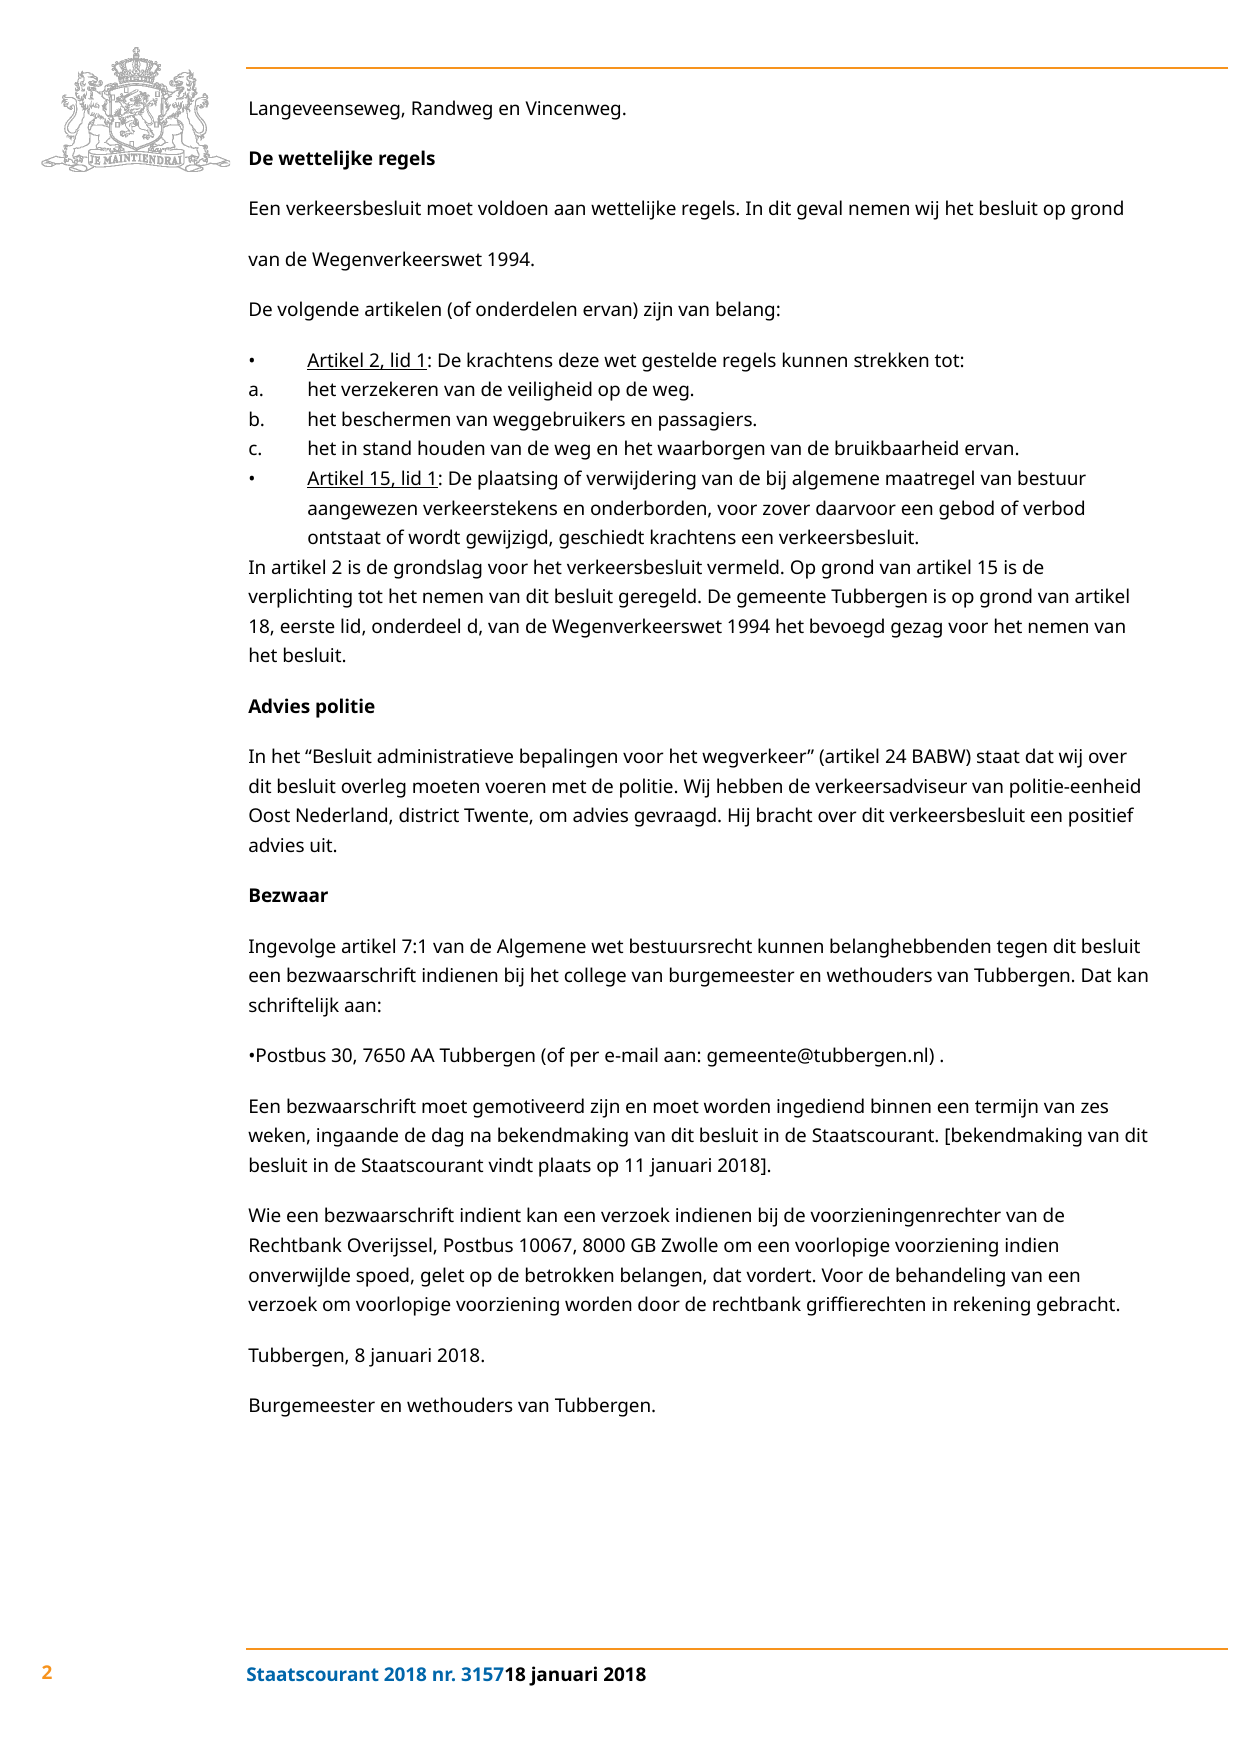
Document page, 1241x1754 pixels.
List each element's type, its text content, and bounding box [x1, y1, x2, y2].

list Artikel 2, lid 1: De krachtens deze wet gestelde regels kunnen strekken tot: [248, 347, 1152, 373]
text Burgemeester en wethouders van Tubbergen. [248, 1392, 1152, 1418]
text Langeveenseweg, Randweg en Vincenweg. [248, 95, 1152, 121]
text In artikel 2 is de grondslag voor het verkeersbesluit vermeld. Op grond van artikel 15 is de verplichting tot het nemen van dit besluit geregeld. De gemeente Tubbergen is op grond van artikel 18, eerste lid, onderdeel d, van de Wegenverkeerswet 1994 het bevoegd gezag voor het nemen van het besluit. [248, 554, 1152, 668]
text van de Wegenverkeerswet 1994. [248, 246, 1152, 272]
text Een verkeersbesluit moet voldoen aan wettelijke regels. In dit geval nemen wij het besluit op grond [248, 196, 1152, 221]
list het verzekeren van de veiligheid op de weg. [248, 376, 1152, 402]
text De wettelijke regels [248, 145, 1152, 171]
text Bezwaar [248, 883, 1152, 908]
text Een bezwaarschrift moet gemotiveerd zijn en moet worden ingediend binnen een termijn van zes weken, ingaande de dag na bekendmaking van dit besluit in de Staatscourant. [bekendmaking van dit besluit in de Staatscourant vindt plaats op 11 januari 2018]. [248, 1093, 1152, 1178]
text Advies politie [248, 693, 1152, 719]
list het in stand houden van de weg en het waarborgen van de bruikbaarheid ervan. [248, 436, 1152, 461]
text •Postbus 30, 7650 AA Tubbergen (of per e-mail aan: gemeente@tubbergen.nl) . [248, 1043, 1152, 1068]
list Artikel 15, lid 1: De plaatsing of verwijdering van de bij algemene maatregel van bestuur aangewezen verkeerstekens en onderborden, voor zover daarvoor een gebod of verbod ontstaat of wordt gewijzigd, geschiedt krachtens een verkeersbesluit. [248, 465, 1152, 550]
text Tubbergen, 8 januari 2018. [248, 1342, 1152, 1368]
text In het “Besluit administratieve bepalingen voor het wegverkeer” (artikel 24 BABW) staat dat wij over dit besluit overleg moeten voeren met de politie. Wij hebben de verkeersadviseur van politie-eenheid Oost Nederland, district Twente, om advies gevraagd. Hij bracht over dit verkeersbesluit een positief advies uit. [248, 743, 1152, 858]
text Wie een bezwaarschrift indient kan een verzoek indienen bij de voorzieningenrechter van de Rechtbank Overijssel, Postbus 10067, 8000 GB Zwolle om een voorlopige voorziening indien onverwijlde spoed, gelet op de betrokken belangen, dat vordert. Voor de behandeling van een verzoek om voorlopige voorziening worden door de rechtbank griffierechten in rekening gebracht. [248, 1203, 1152, 1317]
text De volgende artikelen (of onderdelen ervan) zijn van belang: [248, 296, 1152, 322]
list het beschermen van weggebruikers en passagiers. [248, 406, 1152, 432]
picture [41, 47, 231, 172]
text Ingevolge artikel 7:1 van de Algemene wet bestuursrecht kunnen belanghebbenden tegen dit besluit een bezwaarschrift indienen bij het college van burgemeester en wethouders van Tubbergen. Dat kan schriftelijk aan: [248, 933, 1152, 1018]
